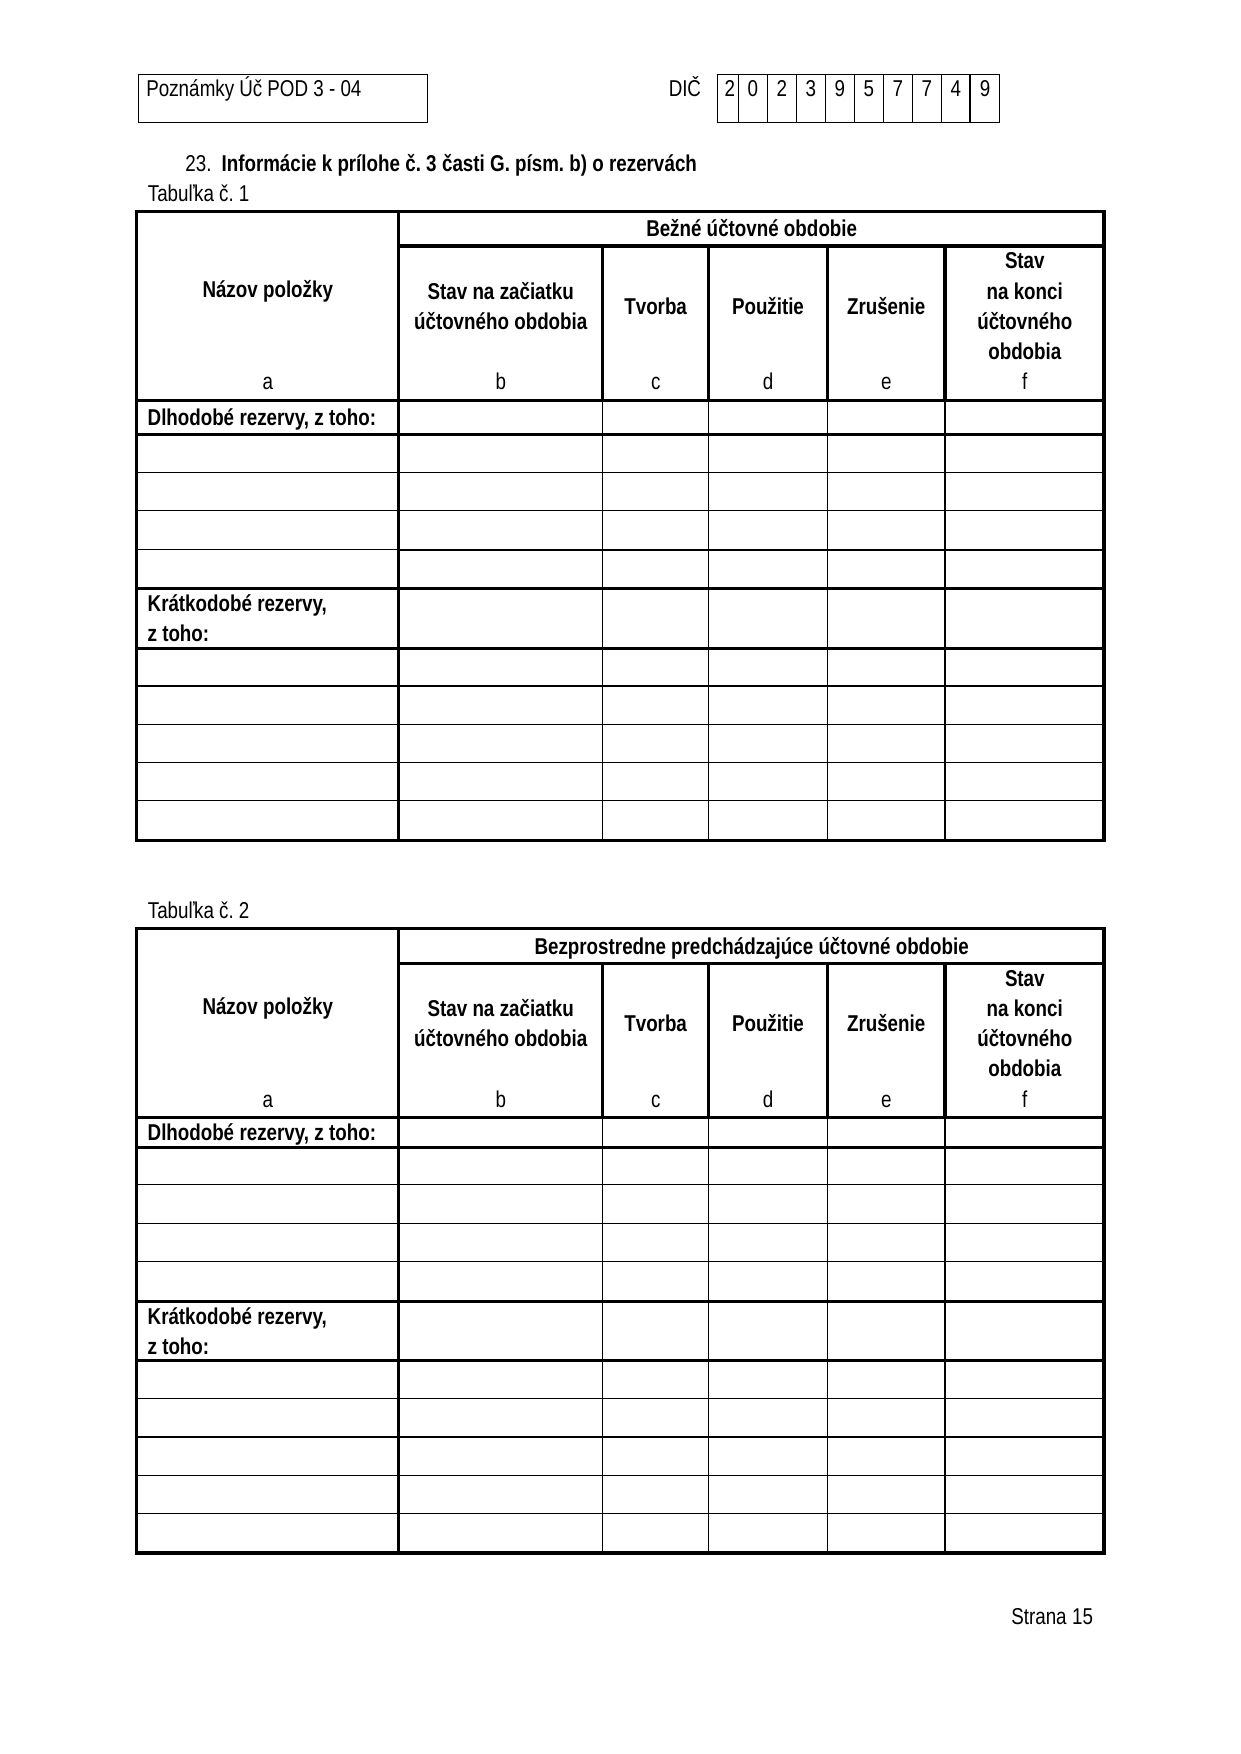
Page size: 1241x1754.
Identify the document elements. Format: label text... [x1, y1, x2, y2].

table_cell [138, 511, 397, 548]
table_cell [946, 763, 1102, 800]
table_cell [946, 551, 1102, 587]
table_cell [138, 473, 397, 510]
table_cell [400, 1514, 602, 1551]
table_cell [828, 725, 944, 762]
table_cell [400, 1399, 602, 1436]
table_cell [603, 725, 708, 762]
table_cell [946, 1362, 1102, 1398]
table_cell [709, 1224, 827, 1261]
table_cell [603, 551, 708, 587]
table_cell [946, 1399, 1102, 1436]
table_cell [946, 1119, 1102, 1146]
table_cell [400, 687, 602, 723]
table_cell [709, 590, 827, 647]
table_cell [138, 1362, 397, 1398]
table_cell [946, 1224, 1102, 1261]
table_cell [400, 1149, 602, 1184]
table_cell [603, 1303, 708, 1359]
table_cell [400, 590, 602, 647]
table_cell [828, 511, 944, 548]
table_cell [138, 763, 397, 800]
table_cell [946, 725, 1102, 762]
table_cell [138, 1514, 397, 1551]
table_cell Krátkodobé rezervy, z toho: [138, 1303, 397, 1359]
table_cell Stav na konci účtovného obdobia [947, 965, 1102, 1082]
table_cell [828, 1224, 944, 1261]
table_cell [946, 1514, 1102, 1551]
table_cell f [947, 364, 1102, 399]
table_cell e [829, 1082, 943, 1116]
table_cell [603, 473, 708, 510]
table_cell [603, 1262, 708, 1299]
table_cell [709, 1119, 827, 1146]
table_cell [400, 511, 602, 548]
table_cell [709, 1362, 827, 1398]
table_cell [946, 1438, 1102, 1474]
table_cell [400, 650, 602, 685]
table_cell [603, 1438, 708, 1474]
table_cell [603, 1476, 708, 1513]
table_cell [603, 687, 708, 723]
table_cell [828, 1149, 944, 1184]
table_cell [946, 650, 1102, 685]
table_cell [603, 1224, 708, 1261]
table_cell Dlhodobé rezervy, z toho: [138, 402, 397, 433]
table_cell Tvorba [604, 248, 707, 364]
table_cell [603, 1149, 708, 1184]
table_cell [603, 590, 708, 647]
table_cell [400, 1224, 602, 1261]
table_cell [828, 687, 944, 723]
table_cell [709, 1185, 827, 1223]
table_cell [603, 650, 708, 685]
table_cell [709, 1514, 827, 1551]
table_cell [138, 1476, 397, 1513]
table_cell [603, 1185, 708, 1223]
table_cell [400, 473, 602, 510]
table_cell [138, 436, 397, 472]
table_cell Zrušenie [829, 248, 943, 364]
table_cell [400, 763, 602, 800]
text Tabuľka č. 1 [148, 180, 1093, 206]
table_cell [709, 436, 827, 472]
table_cell [603, 436, 708, 472]
table_cell [603, 801, 708, 839]
table_cell [709, 551, 827, 587]
table_header Názov položky [138, 213, 397, 364]
table_cell [946, 402, 1102, 433]
table_cell [138, 1399, 397, 1436]
table_cell Tvorba [604, 965, 707, 1082]
table_cell [400, 551, 602, 587]
table_cell [138, 1185, 397, 1223]
table_cell [709, 1262, 827, 1299]
table_cell [828, 402, 944, 433]
table_cell [138, 1262, 397, 1299]
table_cell [400, 1119, 602, 1146]
table_cell [828, 1438, 944, 1474]
table_cell Stav na začiatku účtovného obdobia [400, 965, 601, 1082]
table_cell [138, 550, 397, 587]
table_cell [828, 1362, 944, 1398]
table_cell [828, 1399, 944, 1436]
table_cell [828, 473, 944, 510]
table_header Názov položky [138, 930, 397, 1082]
table_cell e [829, 364, 943, 399]
table_cell [603, 1514, 708, 1551]
table_cell Dlhodobé rezervy, z toho: [138, 1119, 397, 1146]
table_cell [828, 436, 944, 472]
table_cell [709, 1149, 827, 1184]
table_cell [709, 1476, 827, 1513]
table_cell b [400, 364, 601, 399]
table_cell [138, 725, 397, 762]
table_cell [400, 1262, 602, 1299]
table_cell [400, 1303, 602, 1359]
table_cell [828, 1303, 944, 1359]
table_cell [946, 1149, 1102, 1184]
table_cell [400, 1476, 602, 1513]
title Informácie k prílohe č. 3 časti G. písm. b) o rezervách [185, 149, 1093, 176]
table_cell [946, 1185, 1102, 1223]
table_cell [828, 1119, 944, 1146]
table_cell [828, 1262, 944, 1299]
table_cell Zrušenie [829, 965, 943, 1082]
table_cell [828, 551, 944, 587]
table_cell [709, 763, 827, 800]
table_cell [709, 725, 827, 762]
table_cell [828, 763, 944, 800]
table_cell a [138, 364, 397, 399]
table_cell [138, 1149, 397, 1184]
table_cell [946, 590, 1102, 647]
table_cell [603, 402, 708, 433]
table_cell [828, 650, 944, 685]
table_cell [828, 1185, 944, 1223]
table_cell [400, 1438, 602, 1474]
table_cell Stav na konci účtovného obdobia [947, 248, 1102, 364]
table_cell [828, 1476, 944, 1513]
text Tabuľka č. 2 [148, 897, 1093, 923]
table_cell Krátkodobé rezervy, z toho: [138, 590, 397, 647]
table_cell a [138, 1082, 397, 1116]
table_cell [603, 1119, 708, 1146]
table_cell [946, 511, 1102, 548]
table_cell [709, 1438, 827, 1474]
table_cell [709, 1399, 827, 1436]
table_cell [603, 1362, 708, 1398]
table_cell [138, 1224, 397, 1261]
table_cell [400, 725, 602, 762]
table_header Bežné účtovné obdobie [400, 213, 1102, 244]
table_cell [946, 1303, 1102, 1359]
table_cell Stav na začiatku účtovného obdobia [400, 248, 601, 364]
table_cell [138, 650, 397, 685]
table_cell [709, 687, 827, 723]
table_cell [138, 1438, 397, 1474]
table_cell [946, 473, 1102, 510]
table_cell [828, 590, 944, 647]
table_cell [400, 1362, 602, 1398]
table_cell [946, 1262, 1102, 1299]
table_cell [946, 436, 1102, 472]
table_cell d [710, 1082, 826, 1116]
table_cell [946, 1476, 1102, 1513]
table_cell [138, 801, 397, 839]
table_cell Použitie [710, 965, 826, 1082]
table_cell c [604, 364, 707, 399]
table_cell [709, 511, 827, 548]
table_cell [400, 1185, 602, 1223]
table_cell [828, 1514, 944, 1551]
table_cell [946, 687, 1102, 723]
table_cell [709, 1303, 827, 1359]
table_cell [828, 801, 944, 839]
table_cell d [710, 364, 826, 399]
table_cell [709, 650, 827, 685]
table_cell [400, 402, 602, 433]
table_cell [400, 436, 602, 472]
table_cell [603, 1399, 708, 1436]
table_cell [709, 473, 827, 510]
table_cell [709, 801, 827, 839]
table_header Bezprostredne predchádzajúce účtovné obdobie [400, 930, 1102, 962]
table_cell [603, 763, 708, 800]
table_cell f [947, 1082, 1102, 1116]
table_cell [400, 801, 602, 839]
table_cell b [400, 1082, 601, 1116]
table_cell [709, 402, 827, 433]
table_cell [138, 687, 397, 723]
table_cell [946, 801, 1102, 839]
table_cell [603, 511, 708, 548]
table_cell Použitie [710, 248, 826, 364]
table_cell c [604, 1082, 707, 1116]
